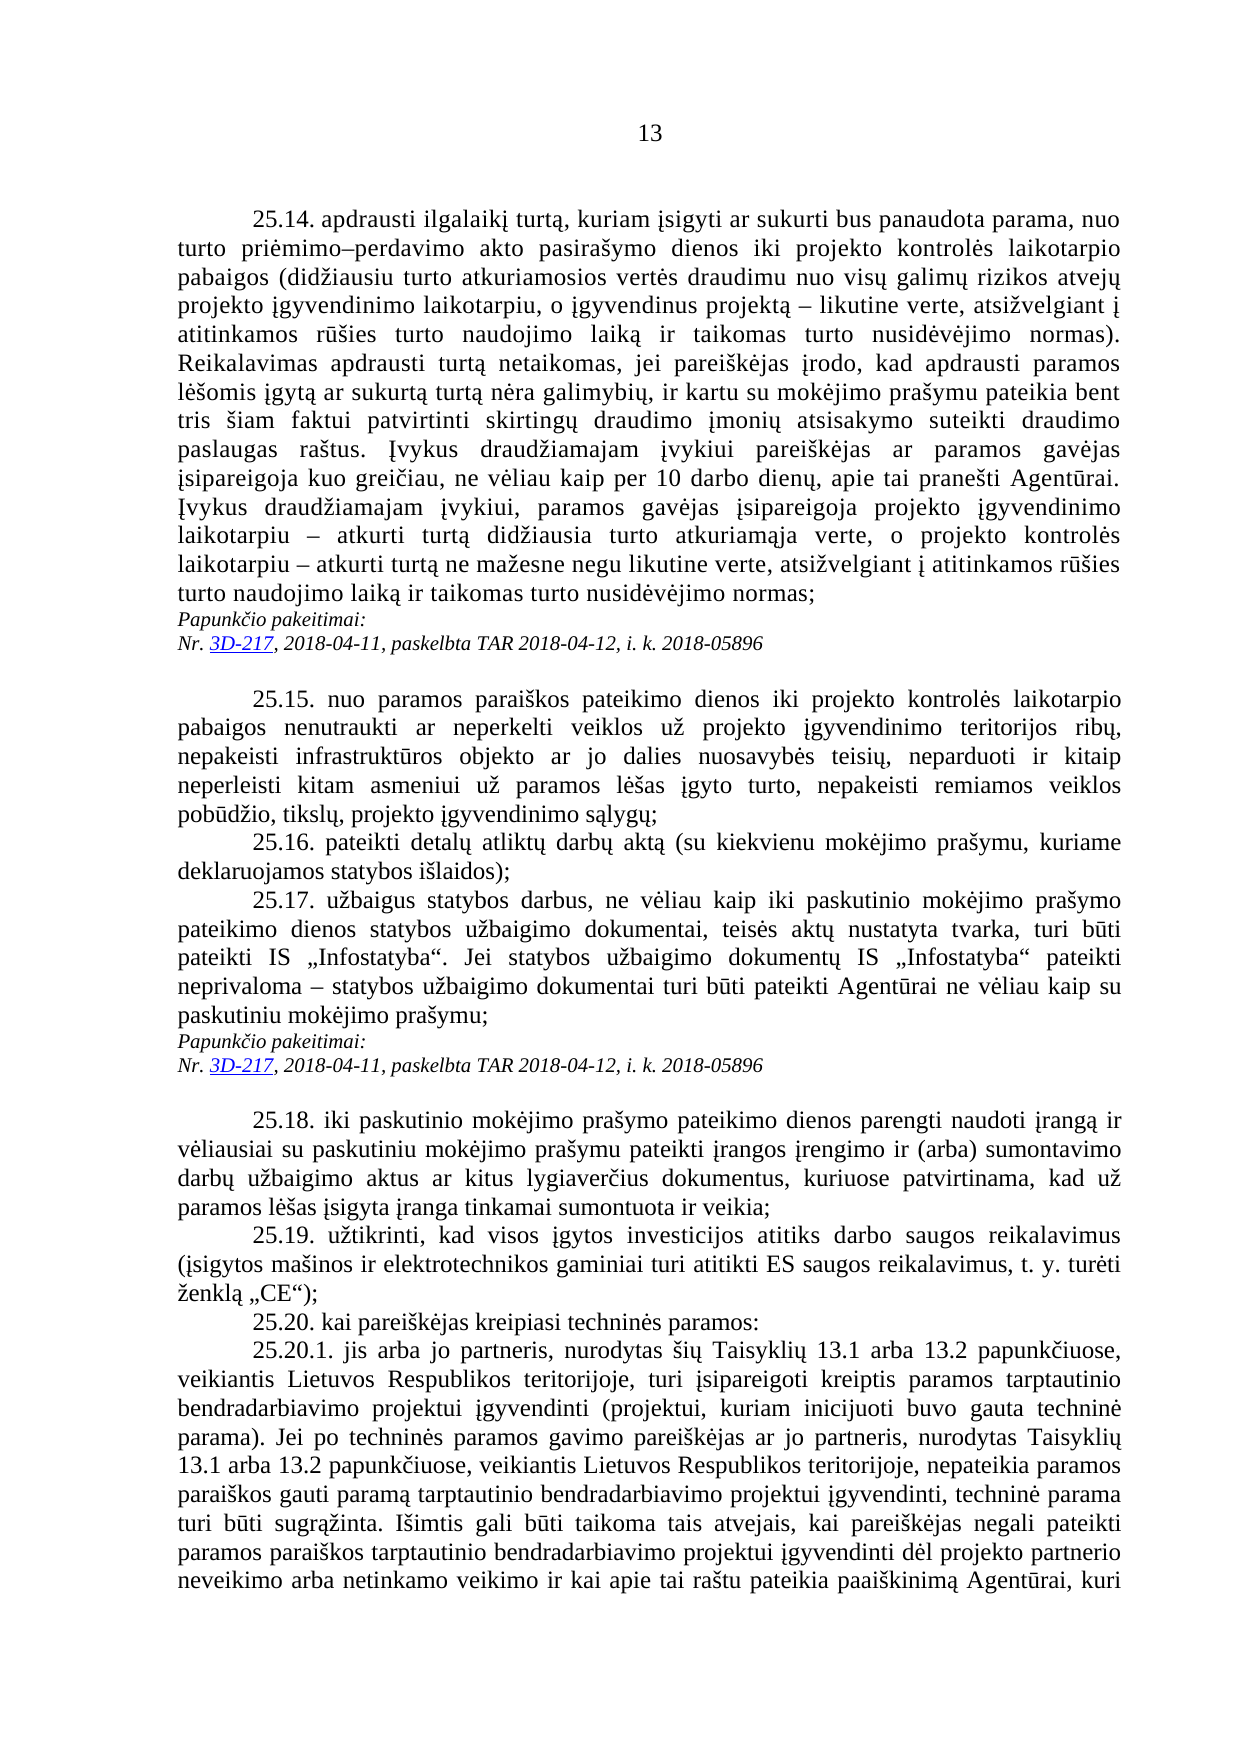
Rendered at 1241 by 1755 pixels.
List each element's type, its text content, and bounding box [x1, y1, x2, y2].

text Papunkčio pakeitimai: [177, 607, 1122, 631]
text 25.17. užbaigus statybos darbus, ne vėliau kaip iki paskutinio mokėjimo prašymo pateikimo dienos statybos užbaigimo dokumentai, teisės aktų nustatyta tvarka, turi būti pateikti IS „Infostatyba“. Jei statybos užbaigimo dokumentų IS „Infostatyba“ pateikti neprivaloma – statybos užbaigimo dokumentai turi būti pateikti Agentūrai ne vėliau kaip su paskutiniu mokėjimo prašymu; [177, 885, 1122, 1029]
text Nr. 3D-217, 2018-04-11, paskelbta TAR 2018-04-12, i. k. 2018-05896 [177, 631, 1122, 655]
text 25.20.1. jis arba jo partneris, nurodytas šių Taisyklių 13.1 arba 13.2 papunkčiuose, veikiantis Lietuvos Respublikos teritorijoje, turi įsipareigoti kreiptis paramos tarptautinio bendradarbiavimo projektui įgyvendinti (projektui, kuriam inicijuoti buvo gauta techninė parama). Jei po techninės paramos gavimo pareiškėjas ar jo partneris, nurodytas Taisyklių 13.1 arba 13.2 papunkčiuose, veikiantis Lietuvos Respublikos teritorijoje, nepateikia paramos paraiškos gauti paramą tarptautinio bendradarbiavimo projektui įgyvendinti, techninė parama turi būti sugrąžinta. Išimtis gali būti taikoma tais atvejais, kai pareiškėjas negali pateikti paramos paraiškos tarptautinio bendradarbiavimo projektui įgyvendinti dėl projekto partnerio neveikimo arba netinkamo veikimo ir kai apie tai raštu pateikia paaiškinimą Agentūrai, kuri [177, 1336, 1122, 1594]
text 25.18. iki paskutinio mokėjimo prašymo pateikimo dienos parengti naudoti įrangą ir vėliausiai su paskutiniu mokėjimo prašymu pateikti įrangos įrengimo ir (arba) sumontavimo darbų užbaigimo aktus ar kitus lygiaverčius dokumentus, kuriuose patvirtinama, kad už paramos lėšas įsigyta įranga tinkamai sumontuota ir veikia; [177, 1106, 1122, 1221]
text Nr. 3D-217, 2018-04-11, paskelbta TAR 2018-04-12, i. k. 2018-05896 [177, 1053, 1122, 1077]
text Papunkčio pakeitimai: [177, 1029, 1122, 1053]
text 25.15. nuo paramos paraiškos pateikimo dienos iki projekto kontrolės laikotarpio pabaigos nenutraukti ar neperkelti veiklos už projekto įgyvendinimo teritorijos ribų, nepakeisti infrastruktūros objekto ar jo dalies nuosavybės teisių, neparduoti ir kitaip neperleisti kitam asmeniui už paramos lėšas įgyto turto, nepakeisti remiamos veiklos pobūdžio, tikslų, projekto įgyvendinimo sąlygų; [177, 684, 1122, 827]
text 25.20. kai pareiškėjas kreipiasi techninės paramos: [177, 1307, 1122, 1336]
text 25.16. pateikti detalų atliktų darbų aktą (su kiekvienu mokėjimo prašymu, kuriame deklaruojamos statybos išlaidos); [177, 827, 1122, 885]
text 25.19. užtikrinti, kad visos įgytos investicijos atitiks darbo saugos reikalavimus (įsigytos mašinos ir elektrotechnikos gaminiai turi atitikti ES saugos reikalavimus, t. y. turėti ženklą „CE“); [177, 1221, 1122, 1307]
text 25.14. apdrausti ilgalaikį turtą, kuriam įsigyti ar sukurti bus panaudota parama, nuo turto priėmimo–perdavimo akto pasirašymo dienos iki projekto kontrolės laikotarpio pabaigos (didžiausiu turto atkuriamosios vertės draudimu nuo visų galimų rizikos atvejų projekto įgyvendinimo laikotarpiu, o įgyvendinus projektą – likutine verte, atsižvelgiant į atitinkamos rūšies turto naudojimo laiką ir taikomas turto nusidėvėjimo normas). Reikalavimas apdrausti turtą netaikomas, jei pareiškėjas įrodo, kad apdrausti paramos lėšomis įgytą ar sukurtą turtą nėra galimybių, ir kartu su mokėjimo prašymu pateikia bent tris šiam faktui patvirtinti skirtingų draudimo įmonių atsisakymo suteikti draudimo paslaugas raštus. Įvykus draudžiamajam įvykiui pareiškėjas ar paramos gavėjas įsipareigoja kuo greičiau, ne vėliau kaip per 10 darbo dienų, apie tai pranešti Agentūrai. Įvykus draudžiamajam įvykiui, paramos gavėjas įsipareigoja projekto įgyvendinimo laikotarpiu – atkurti turtą didžiausia turto atkuriamąja verte, o projekto kontrolės laikotarpiu – atkurti turtą ne mažesne negu likutine verte, atsižvelgiant į atitinkamos rūšies turto naudojimo laiką ir taikomas turto nusidėvėjimo normas; [177, 204, 1122, 607]
